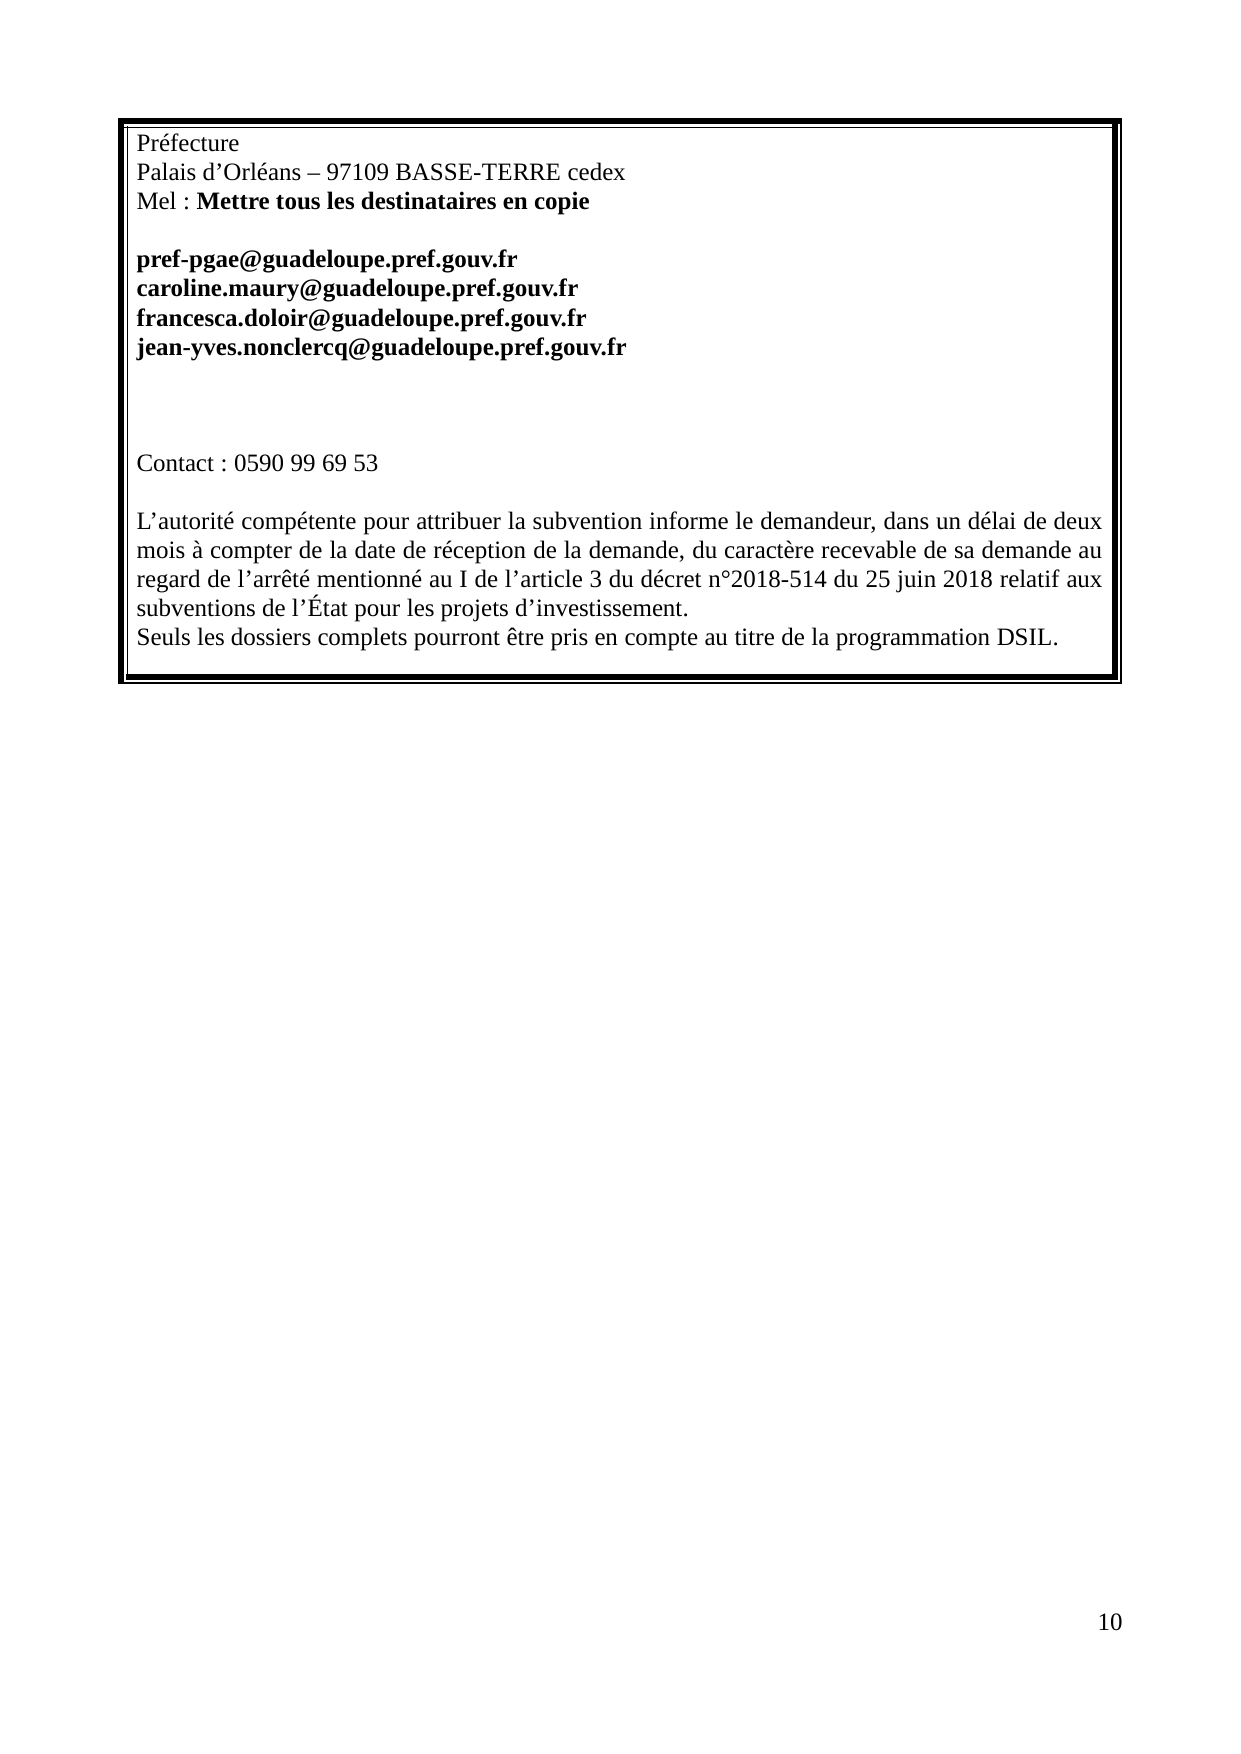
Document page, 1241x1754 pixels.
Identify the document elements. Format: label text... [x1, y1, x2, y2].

text pref-pgae@guadeloupe.pref.gouv.fr [128, 234, 1112, 263]
text Contact : 0590 99 69 53 [128, 438, 1112, 477]
text Palais d’Orléans – 97109 BASSE-TERRE cedex [128, 147, 1112, 176]
text caroline.maury@guadeloupe.pref.gouv.fr [128, 263, 1112, 292]
text Préfecture [128, 128, 1112, 147]
text jean-yves.nonclercq@guadeloupe.pref.gouv.fr [128, 322, 1112, 361]
text francesca.doloir@guadeloupe.pref.gouv.fr [128, 292, 1112, 322]
text Seuls les dossiers complets pourront être pris en compte au titre de la programmation DSIL. [124, 612, 1120, 682]
text Mel : Mettre tous les destinataires en copie [128, 176, 1112, 215]
text L’autorité compétente pour attribuer la subvention informe le demandeur, dans un délai de deux mois à compter de la date de réception de la demande, du caractère recevable de sa demande au regard de l’arrêté mentionné au I de l’article 3 du décret n°2018-514 du 25 juin 2018 relatif aux subventions de l’État pour les projets d’investissement. [128, 496, 1112, 612]
